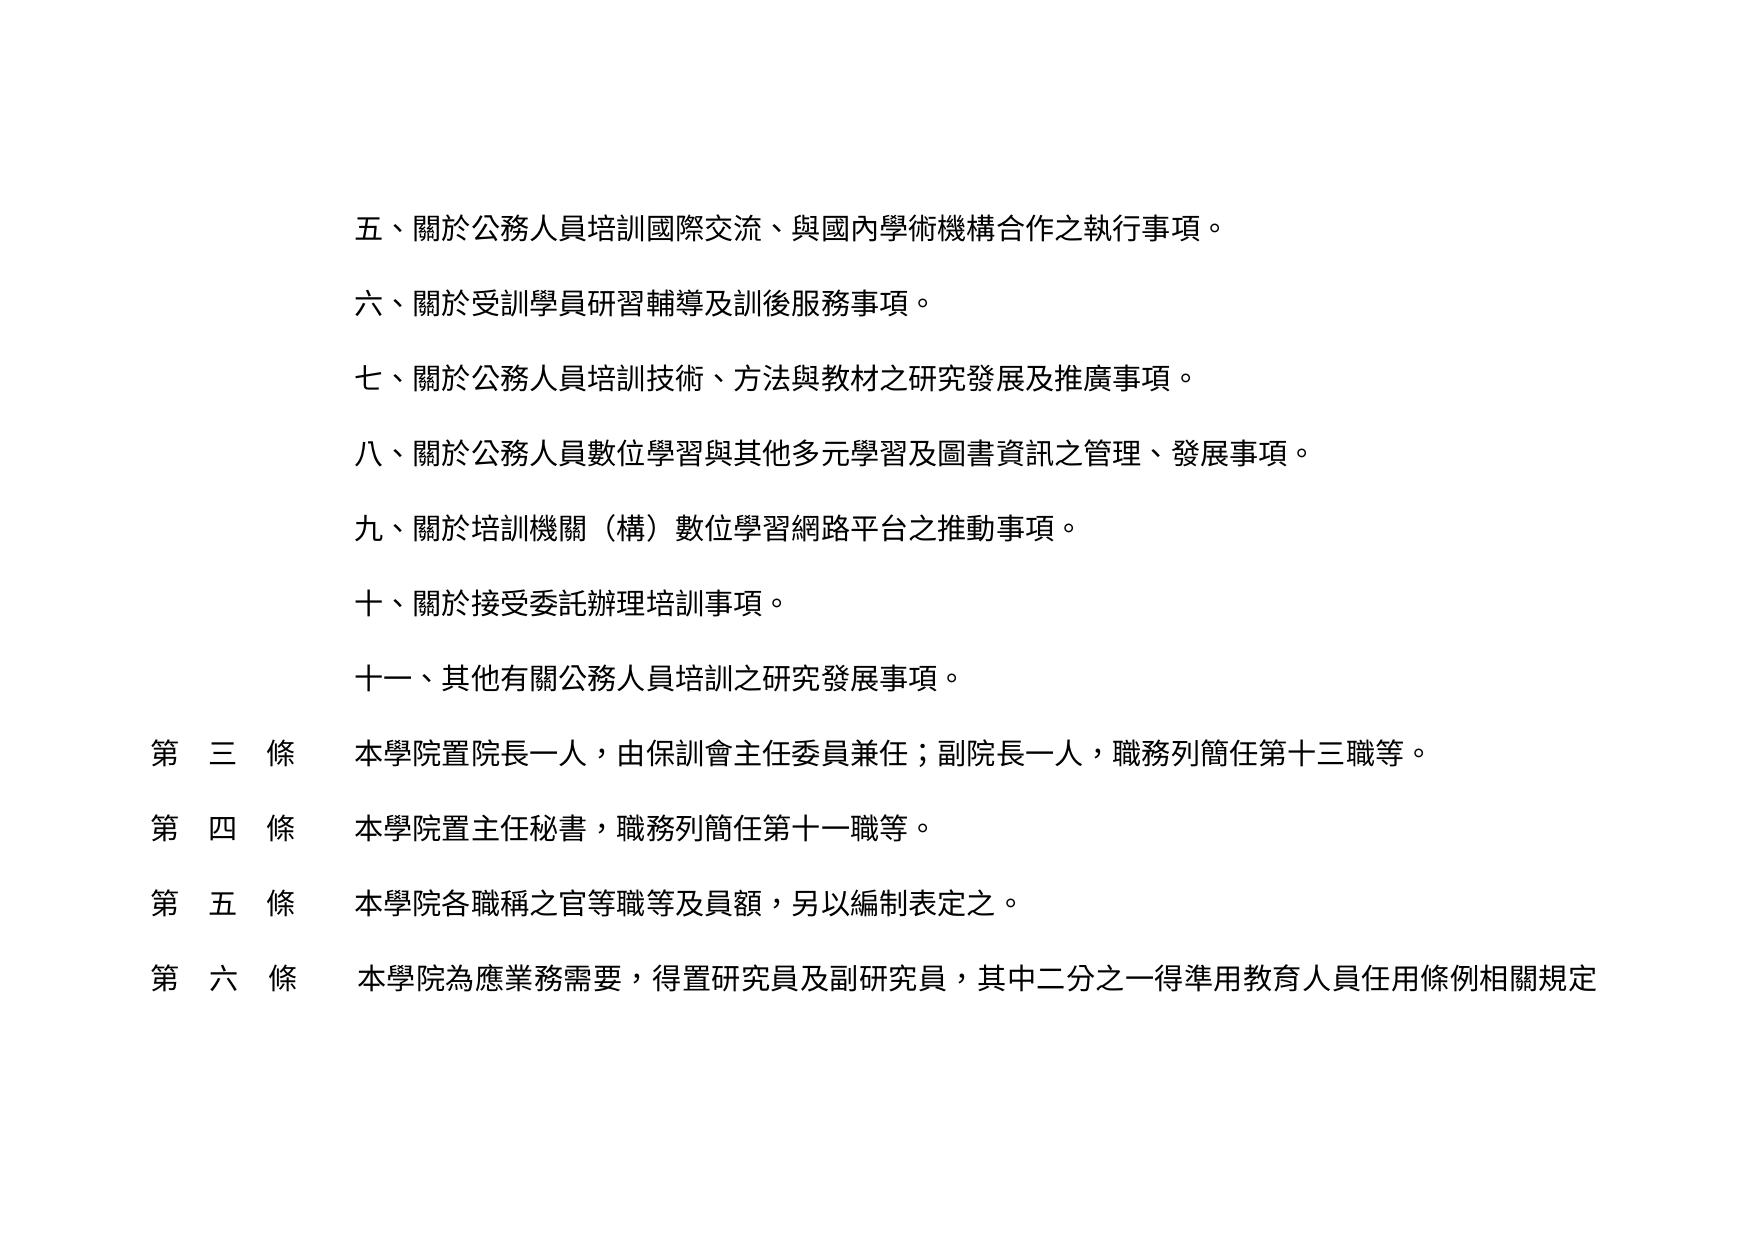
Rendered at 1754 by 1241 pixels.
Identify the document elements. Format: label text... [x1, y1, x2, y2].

text 十、關於接受委託辦理培訓事項。 [354, 564, 1604, 639]
text 第 三 條 本學院置院長一人，由保訓會主任委員兼任；副院長一人，職務列簡任第十三職等。 [150, 714, 1604, 789]
text 八、關於公務人員數位學習與其他多元學習及圖書資訊之管理、發展事項。 [354, 414, 1604, 489]
text 第 四 條 本學院置主任秘書，職務列簡任第十一職等。 [150, 789, 1604, 864]
text 六、關於受訓學員研習輔導及訓後服務事項。 [354, 264, 1604, 339]
text 七、關於公務人員培訓技術、方法與教材之研究發展及推廣事項。 [354, 339, 1604, 414]
text 九、關於培訓機關（構）數位學習網路平台之推動事項。 [354, 489, 1604, 564]
text 第 六 條 本學院為應業務需要，得置研究員及副研究員，其中二分之一得準用教育人員任用條例相關規定 [150, 939, 1604, 1014]
text 第 五 條 本學院各職稱之官等職等及員額，另以編制表定之。 [150, 864, 1604, 939]
text 十一、其他有關公務人員培訓之研究發展事項。 [354, 639, 1604, 714]
text 五、關於公務人員培訓國際交流、與國內學術機構合作之執行事項。 [354, 189, 1604, 264]
